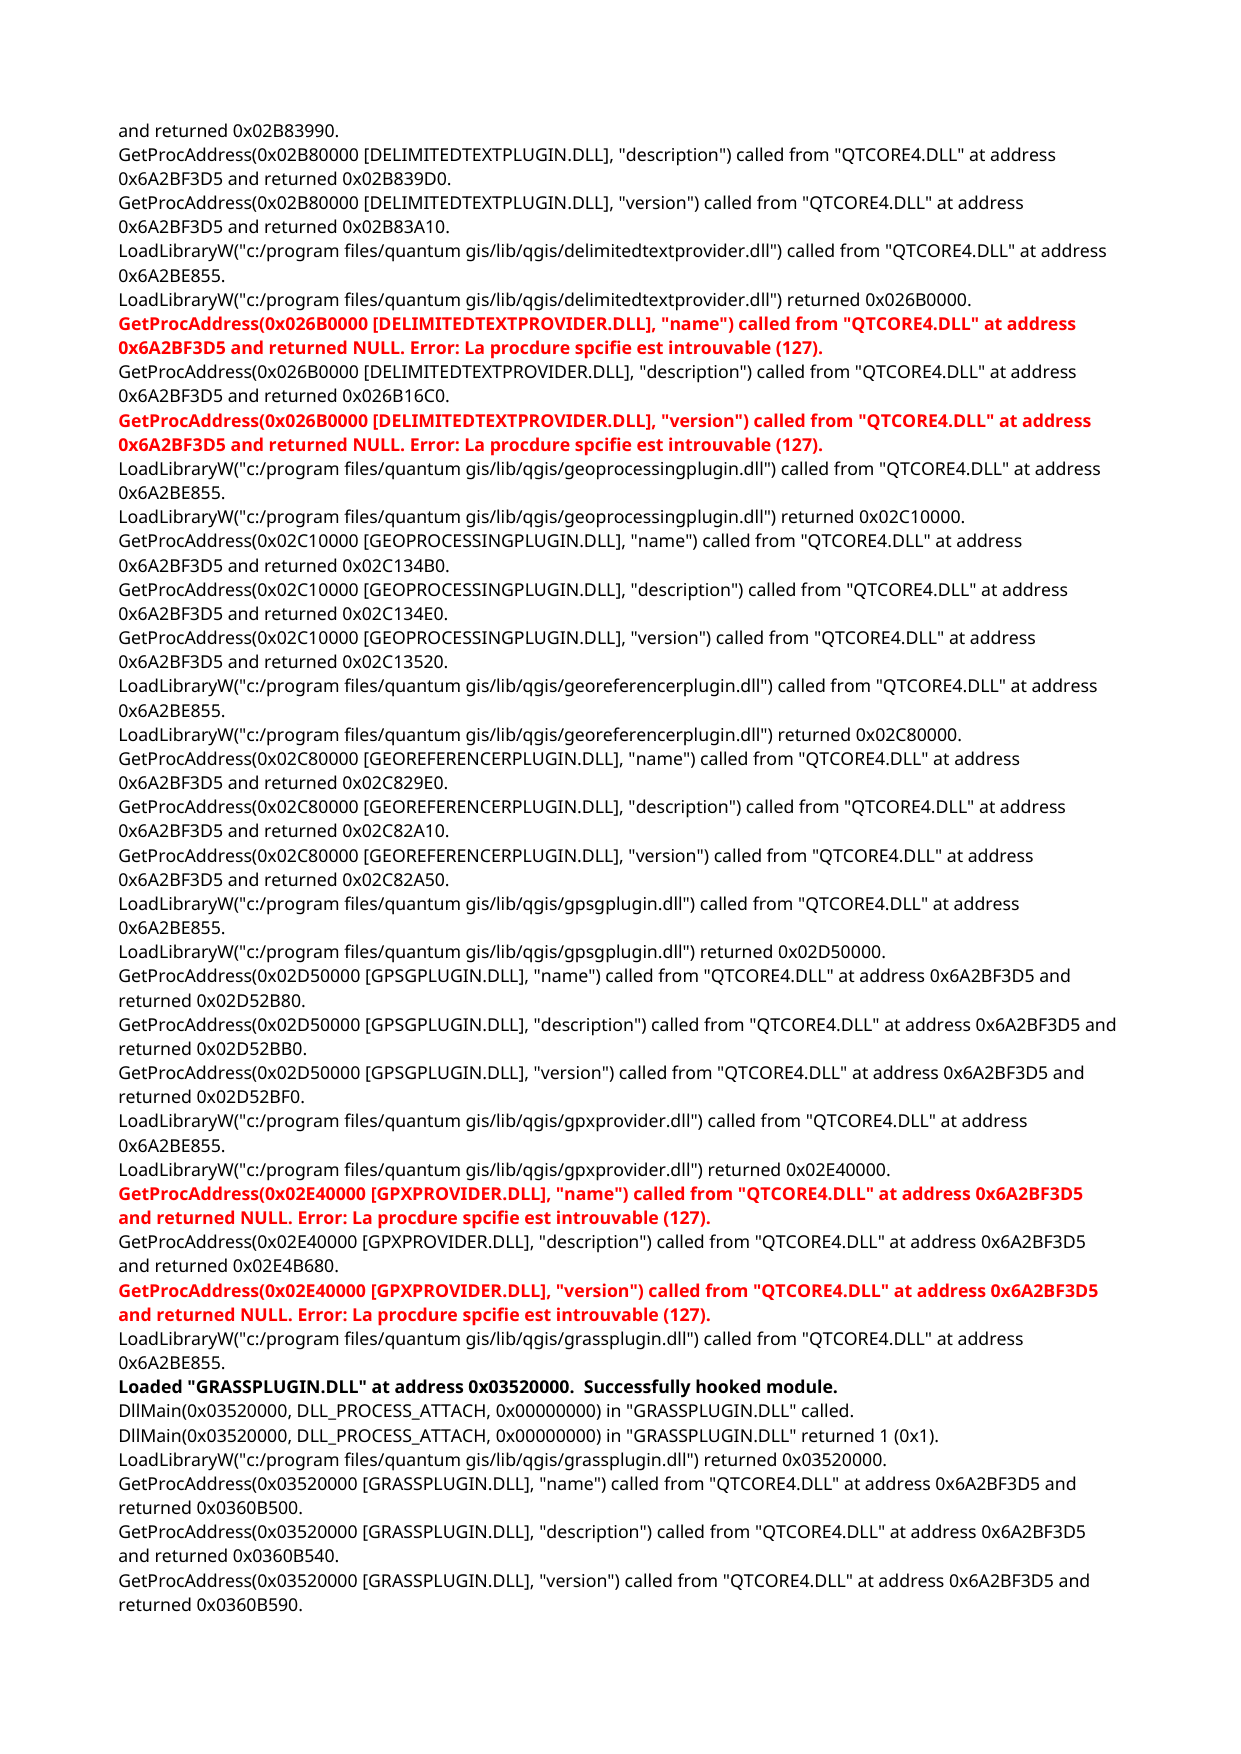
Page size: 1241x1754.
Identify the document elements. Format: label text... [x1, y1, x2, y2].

text GetProcAddress(0x02B80000 [DELIMITEDTEXTPLUGIN.DLL], "version") called from "QTCORE4.DLL" at address 0x6A2BF3D5 and returned 0x02B83A10. [118, 191, 1122, 239]
text LoadLibraryW("c:/program files/quantum gis/lib/qgis/gpsgplugin.dll") returned 0x02D50000. [118, 940, 1122, 964]
text LoadLibraryW("c:/program files/quantum gis/lib/qgis/geoprocessingplugin.dll") called from "QTCORE4.DLL" at address 0x6A2BE855. [118, 456, 1122, 505]
text LoadLibraryW("c:/program files/quantum gis/lib/qgis/geoprocessingplugin.dll") returned 0x02C10000. [118, 505, 1122, 529]
text GetProcAddress(0x02C10000 [GEOPROCESSINGPLUGIN.DLL], "description") called from "QTCORE4.DLL" at address 0x6A2BF3D5 and returned 0x02C134E0. [118, 577, 1122, 626]
text LoadLibraryW("c:/program files/quantum gis/lib/qgis/gpxprovider.dll") returned 0x02E40000. [118, 1157, 1122, 1181]
text LoadLibraryW("c:/program files/quantum gis/lib/qgis/delimitedtextprovider.dll") called from "QTCORE4.DLL" at address 0x6A2BE855. [118, 239, 1122, 287]
text GetProcAddress(0x02C80000 [GEOREFERENCERPLUGIN.DLL], "description") called from "QTCORE4.DLL" at address 0x6A2BF3D5 and returned 0x02C82A10. [118, 795, 1122, 843]
text DllMain(0x03520000, DLL_PROCESS_ATTACH, 0x00000000) in "GRASSPLUGIN.DLL" returned 1 (0x1). [118, 1423, 1122, 1447]
text GetProcAddress(0x026B0000 [DELIMITEDTEXTPROVIDER.DLL], "version") called from "QTCORE4.DLL" at address 0x6A2BF3D5 and returned NULL. Error: La procdure spcifie est introuvable (127). [118, 408, 1122, 456]
text GetProcAddress(0x03520000 [GRASSPLUGIN.DLL], "name") called from "QTCORE4.DLL" at address 0x6A2BF3D5 and returned 0x0360B500. [118, 1471, 1122, 1520]
text GetProcAddress(0x02C10000 [GEOPROCESSINGPLUGIN.DLL], "name") called from "QTCORE4.DLL" at address 0x6A2BF3D5 and returned 0x02C134B0. [118, 529, 1122, 577]
text GetProcAddress(0x03520000 [GRASSPLUGIN.DLL], "description") called from "QTCORE4.DLL" at address 0x6A2BF3D5 and returned 0x0360B540. [118, 1520, 1122, 1568]
text LoadLibraryW("c:/program files/quantum gis/lib/qgis/georeferencerplugin.dll") called from "QTCORE4.DLL" at address 0x6A2BE855. [118, 674, 1122, 722]
text GetProcAddress(0x02D50000 [GPSGPLUGIN.DLL], "name") called from "QTCORE4.DLL" at address 0x6A2BF3D5 and returned 0x02D52B80. [118, 964, 1122, 1012]
text and returned 0x02B83990. [118, 118, 1122, 142]
text GetProcAddress(0x02E40000 [GPXPROVIDER.DLL], "description") called from "QTCORE4.DLL" at address 0x6A2BF3D5 and returned 0x02E4B680. [118, 1230, 1122, 1278]
text GetProcAddress(0x03520000 [GRASSPLUGIN.DLL], "version") called from "QTCORE4.DLL" at address 0x6A2BF3D5 and returned 0x0360B590. [118, 1568, 1122, 1616]
text LoadLibraryW("c:/program files/quantum gis/lib/qgis/grassplugin.dll") returned 0x03520000. [118, 1447, 1122, 1471]
text LoadLibraryW("c:/program files/quantum gis/lib/qgis/delimitedtextprovider.dll") returned 0x026B0000. [118, 287, 1122, 311]
text GetProcAddress(0x02B80000 [DELIMITEDTEXTPLUGIN.DLL], "description") called from "QTCORE4.DLL" at address 0x6A2BF3D5 and returned 0x02B839D0. [118, 142, 1122, 191]
text GetProcAddress(0x02E40000 [GPXPROVIDER.DLL], "name") called from "QTCORE4.DLL" at address 0x6A2BF3D5 and returned NULL. Error: La procdure spcifie est introuvable (127). [118, 1181, 1122, 1230]
text GetProcAddress(0x02C80000 [GEOREFERENCERPLUGIN.DLL], "name") called from "QTCORE4.DLL" at address 0x6A2BF3D5 and returned 0x02C829E0. [118, 746, 1122, 795]
text LoadLibraryW("c:/program files/quantum gis/lib/qgis/gpxprovider.dll") called from "QTCORE4.DLL" at address 0x6A2BE855. [118, 1109, 1122, 1157]
text GetProcAddress(0x02D50000 [GPSGPLUGIN.DLL], "description") called from "QTCORE4.DLL" at address 0x6A2BF3D5 and returned 0x02D52BB0. [118, 1012, 1122, 1061]
text Loaded "GRASSPLUGIN.DLL" at address 0x03520000. Successfully hooked module. [118, 1375, 1122, 1399]
text GetProcAddress(0x02C10000 [GEOPROCESSINGPLUGIN.DLL], "version") called from "QTCORE4.DLL" at address 0x6A2BF3D5 and returned 0x02C13520. [118, 626, 1122, 674]
text LoadLibraryW("c:/program files/quantum gis/lib/qgis/georeferencerplugin.dll") returned 0x02C80000. [118, 722, 1122, 746]
text GetProcAddress(0x026B0000 [DELIMITEDTEXTPROVIDER.DLL], "name") called from "QTCORE4.DLL" at address 0x6A2BF3D5 and returned NULL. Error: La procdure spcifie est introuvable (127). [118, 311, 1122, 360]
text LoadLibraryW("c:/program files/quantum gis/lib/qgis/gpsgplugin.dll") called from "QTCORE4.DLL" at address 0x6A2BE855. [118, 891, 1122, 940]
text GetProcAddress(0x026B0000 [DELIMITEDTEXTPROVIDER.DLL], "description") called from "QTCORE4.DLL" at address 0x6A2BF3D5 and returned 0x026B16C0. [118, 360, 1122, 408]
text GetProcAddress(0x02C80000 [GEOREFERENCERPLUGIN.DLL], "version") called from "QTCORE4.DLL" at address 0x6A2BF3D5 and returned 0x02C82A50. [118, 843, 1122, 891]
text LoadLibraryW("c:/program files/quantum gis/lib/qgis/grassplugin.dll") called from "QTCORE4.DLL" at address 0x6A2BE855. [118, 1326, 1122, 1375]
text DllMain(0x03520000, DLL_PROCESS_ATTACH, 0x00000000) in "GRASSPLUGIN.DLL" called. [118, 1399, 1122, 1423]
text GetProcAddress(0x02D50000 [GPSGPLUGIN.DLL], "version") called from "QTCORE4.DLL" at address 0x6A2BF3D5 and returned 0x02D52BF0. [118, 1061, 1122, 1109]
text GetProcAddress(0x02E40000 [GPXPROVIDER.DLL], "version") called from "QTCORE4.DLL" at address 0x6A2BF3D5 and returned NULL. Error: La procdure spcifie est introuvable (127). [118, 1278, 1122, 1326]
